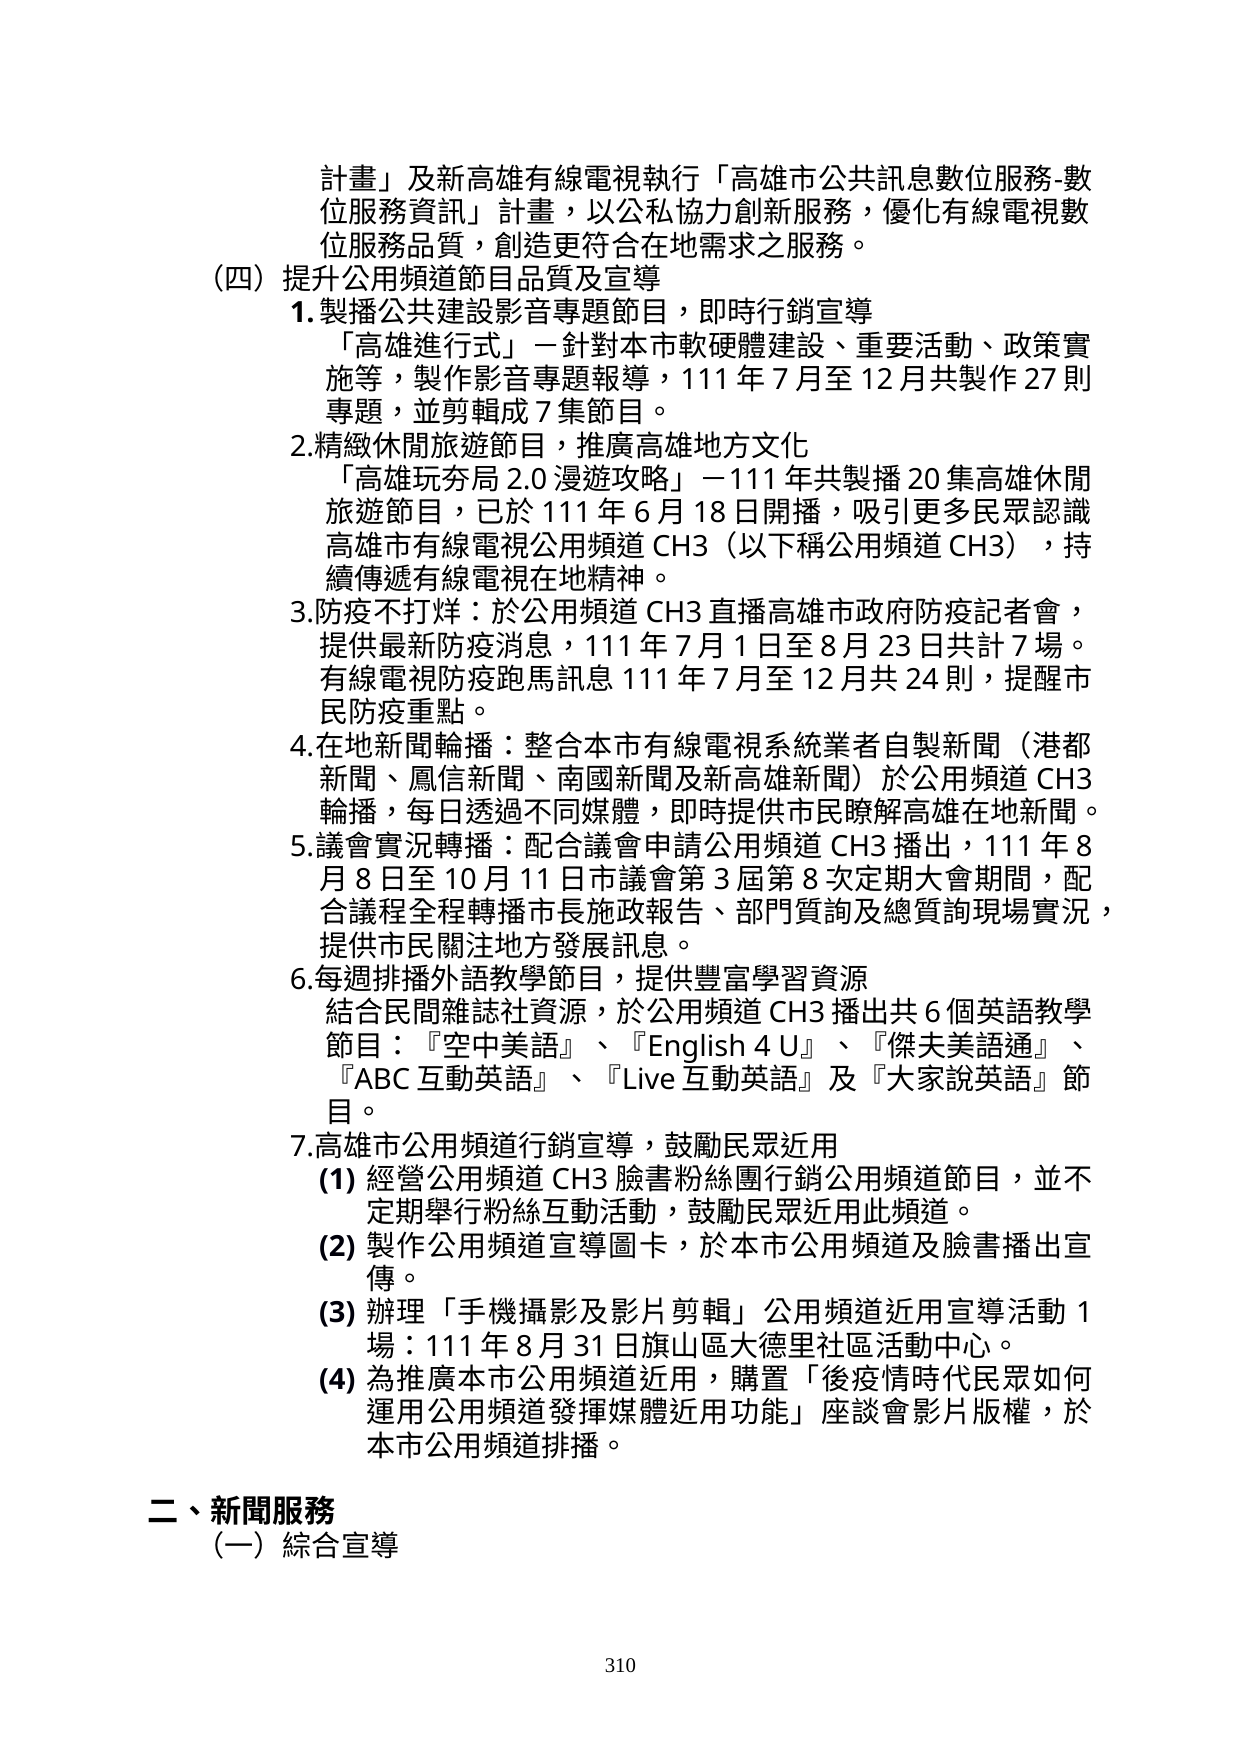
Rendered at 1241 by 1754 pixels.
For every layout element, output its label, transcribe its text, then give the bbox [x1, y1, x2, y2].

text 「高雄玩夯局2.0漫遊攻略」－111年共製播20集高雄休閒旅遊節目，已於111年6月18日開播，吸引更多民眾認識高雄市有線電視公用頻道CH3（以下稱公用頻道CH3），持續傳遞有線電視在地精神。 [325, 463, 1092, 596]
text 6.每週排播外語教學節目，提供豐富學習資源 [289, 963, 1092, 996]
text 4.在地新聞輪播：整合本市有線電視系統業者自製新聞（港都新聞、鳳信新聞、南國新聞及新高雄新聞）於公用頻道CH3輪播，每日透過不同媒體，即時提供市民瞭解高雄在地新聞。 [289, 729, 1092, 829]
list 計畫」及新高雄有線電視執行「高雄市公共訊息數位服務-數位服務資訊」計畫，以公私協力創新服務，優化有線電視數位服務品質，創造更符合在地需求之服務。 [289, 163, 1092, 263]
list 辦理「手機攝影及影片剪輯」公用頻道近用宣導活動1場：111年8月31日旗山區大德里社區活動中心。 [319, 1296, 1092, 1363]
text 2.精緻休閒旅遊節目，推廣高雄地方文化 [289, 429, 1092, 463]
list 經營公用頻道CH3臉書粉絲團行銷公用頻道節目，並不定期舉行粉絲互動活動，鼓勵民眾近用此頻道。 [319, 1163, 1092, 1229]
text 7.高雄市公用頻道行銷宣導，鼓勵民眾近用 [289, 1129, 1092, 1163]
list 製播公共建設影音專題節目，即時行銷宣導 [289, 296, 1092, 329]
text 結合民間雜誌社資源，於公用頻道CH3播出共6個英語教學節目：『空中美語』、『English 4 U』、『傑夫美語通』、『ABC互動英語』、『Live互動英語』及『大家說英語』節目。 [325, 996, 1092, 1129]
list 新聞服務 [148, 1496, 1092, 1529]
text （四）提升公用頻道節目品質及宣導 [195, 263, 1092, 296]
list 製作公用頻道宣導圖卡，於本市公用頻道及臉書播出宣傳。 [319, 1229, 1092, 1296]
text 「高雄進行式」－針對本市軟硬體建設、重要活動、政策實施等，製作影音專題報導，111年7月至12月共製作27則專題，並剪輯成7集節目。 [325, 329, 1092, 429]
text 5.議會實況轉播：配合議會申請公用頻道CH3播出，111年8月8日至10月11日市議會第3屆第8次定期大會期間，配合議程全程轉播市長施政報告、部門質詢及總質詢現場實況，提供市民關注地方發展訊息。 [289, 829, 1092, 963]
text （一）綜合宣導 [195, 1529, 1092, 1563]
list 為推廣本市公用頻道近用，購置「後疫情時代民眾如何運用公用頻道發揮媒體近用功能」座談會影片版權，於本市公用頻道排播。 [319, 1363, 1092, 1463]
text 3.防疫不打烊：於公用頻道CH3直播高雄市政府防疫記者會，提供最新防疫消息，111年7月1日至8月23日共計7場。有線電視防疫跑馬訊息111年7月至12月共24則，提醒市民防疫重點。 [289, 596, 1092, 729]
